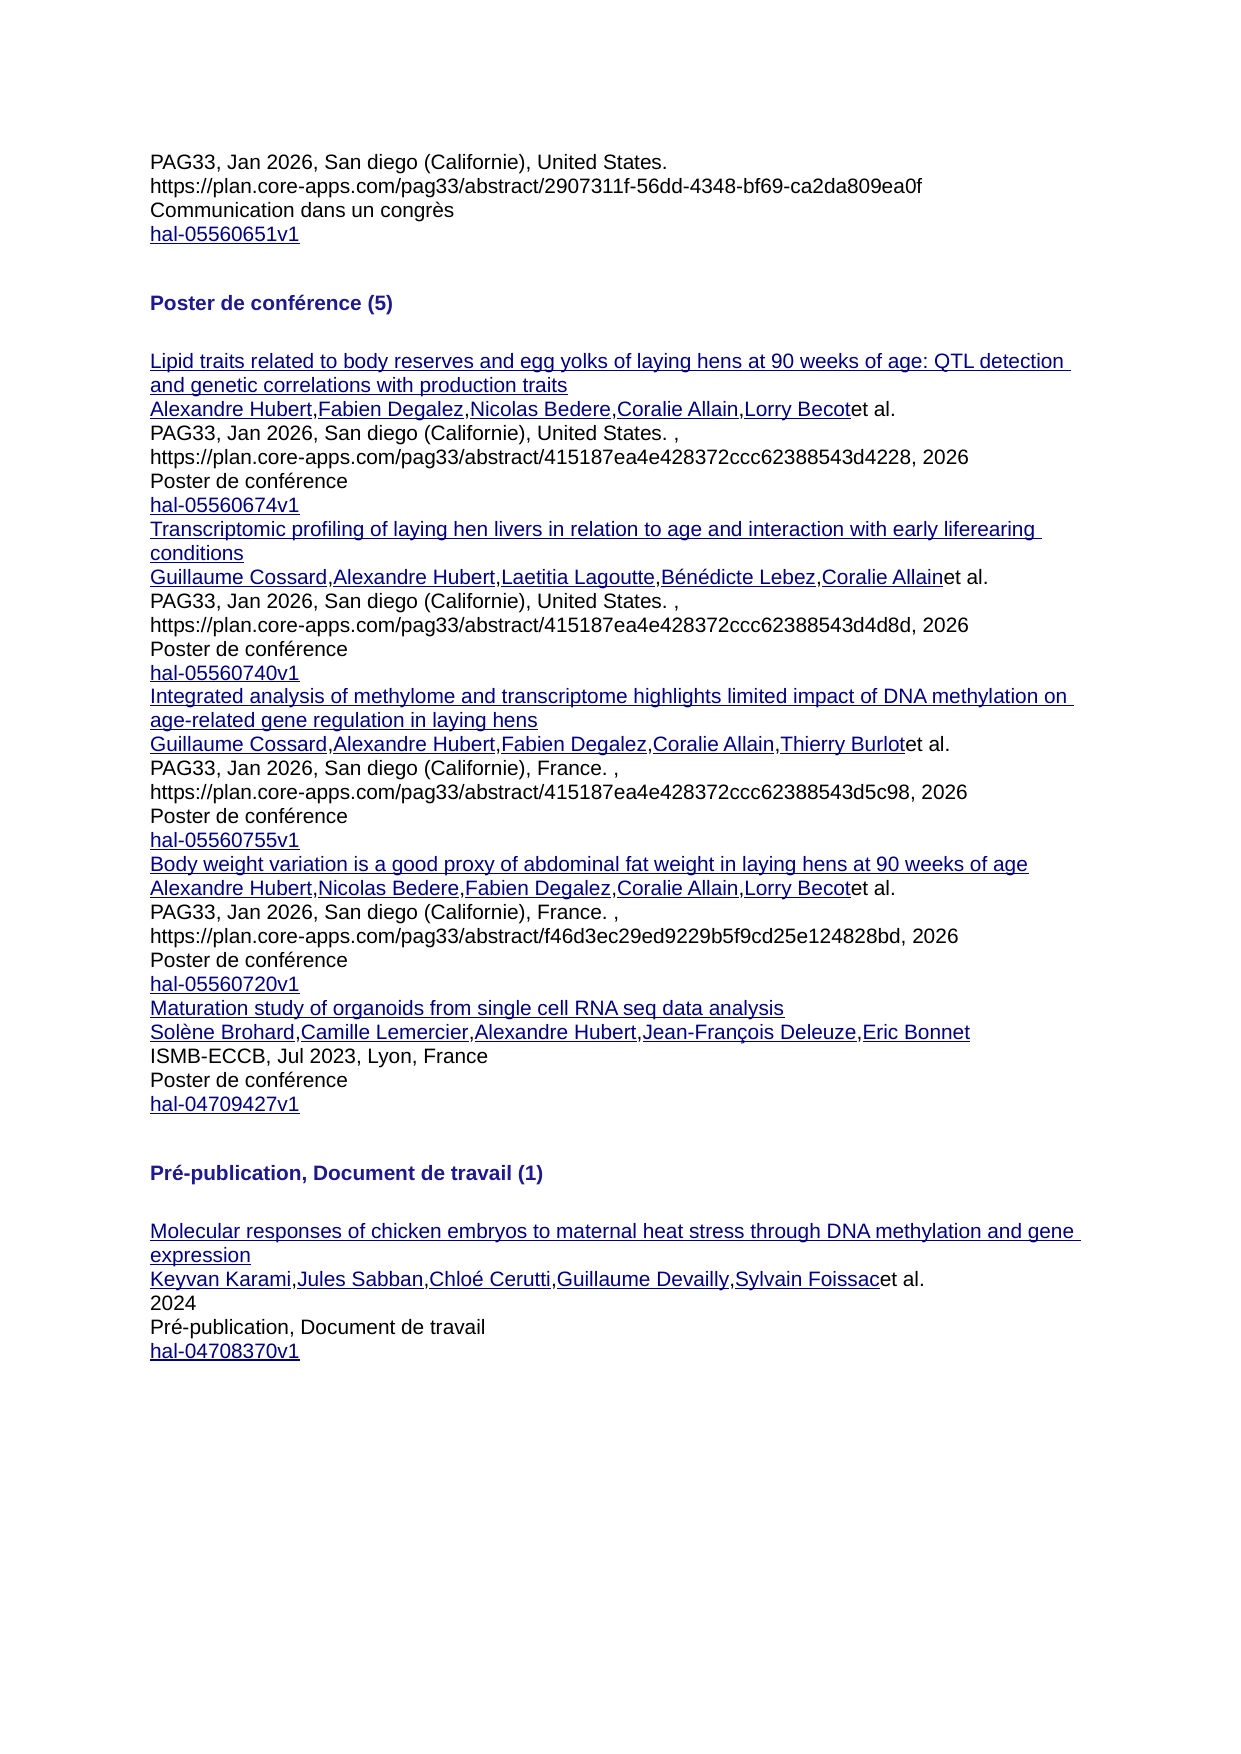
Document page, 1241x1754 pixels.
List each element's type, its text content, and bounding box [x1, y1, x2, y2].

table_header Lipid traits related to body reserves and egg yolks of laying hens at 90 weeks of age: QTL detection and genetic correlations with production traits Alexandre Hubert,Fabien Degalez,Nicolas Bedere,Coralie Allain,Lorry Becotet al. PAG33, Jan 2026, San diego (Californie), United States. , https://plan.core-apps.com/pag33/abstract/415187ea4e428372ccc62388543d4228, 2026 Poster de conférence hal-05560674v1 [150, 349, 1090, 517]
table_cell Maturation study of organoids from single cell RNA seq data analysis Solène Brohard,Camille Lemercier,Alexandre Hubert,Jean-François Deleuze,Eric Bonnet ISMB-ECCB, Jul 2023, Lyon, France Poster de conférence hal-04709427v1 [150, 996, 1090, 1116]
table_cell Transcriptomic profiling of laying hen livers in relation to age and interaction with early liferearing conditions Guillaume Cossard,Alexandre Hubert,Laetitia Lagoutte,Bénédicte Lebez,Coralie Allainet al. PAG33, Jan 2026, San diego (Californie), United States. , https://plan.core-apps.com/pag33/abstract/415187ea4e428372ccc62388543d4d8d, 2026 Poster de conférence hal-05560740v1 [150, 517, 1090, 684]
table_cell PAG33, Jan 2026, San diego (Californie), United States. https://plan.core-apps.com/pag33/abstract/2907311f-56dd-4348-bf69-ca2da809ea0f Communication dans un congrès hal-05560651v1 [150, 150, 1090, 246]
subtitle Pré-publication, Document de travail (1) [150, 1160, 1090, 1184]
table_cell Integrated analysis of methylome and transcriptome highlights limited impact of DNA methylation on age-related gene regulation in laying hens Guillaume Cossard,Alexandre Hubert,Fabien Degalez,Coralie Allain,Thierry Burlotet al. PAG33, Jan 2026, San diego (Californie), France. , https://plan.core-apps.com/pag33/abstract/415187ea4e428372ccc62388543d5c98, 2026 Poster de conférence hal-05560755v1 [150, 684, 1090, 852]
table_header Molecular responses of chicken embryos to maternal heat stress through DNA methylation and gene expression Keyvan Karami,Jules Sabban,Chloé Cerutti,Guillaume Devailly,Sylvain Foissacet al. 2024 Pré-publication, Document de travail hal-04708370v1 [150, 1219, 1090, 1362]
subtitle Poster de conférence (5) [150, 291, 1090, 314]
table_cell Body weight variation is a good proxy of abdominal fat weight in laying hens at 90 weeks of age Alexandre Hubert,Nicolas Bedere,Fabien Degalez,Coralie Allain,Lorry Becotet al. PAG33, Jan 2026, San diego (Californie), France. , https://plan.core-apps.com/pag33/abstract/f46d3ec29ed9229b5f9cd25e124828bd, 2026 Poster de conférence hal-05560720v1 [150, 852, 1090, 996]
